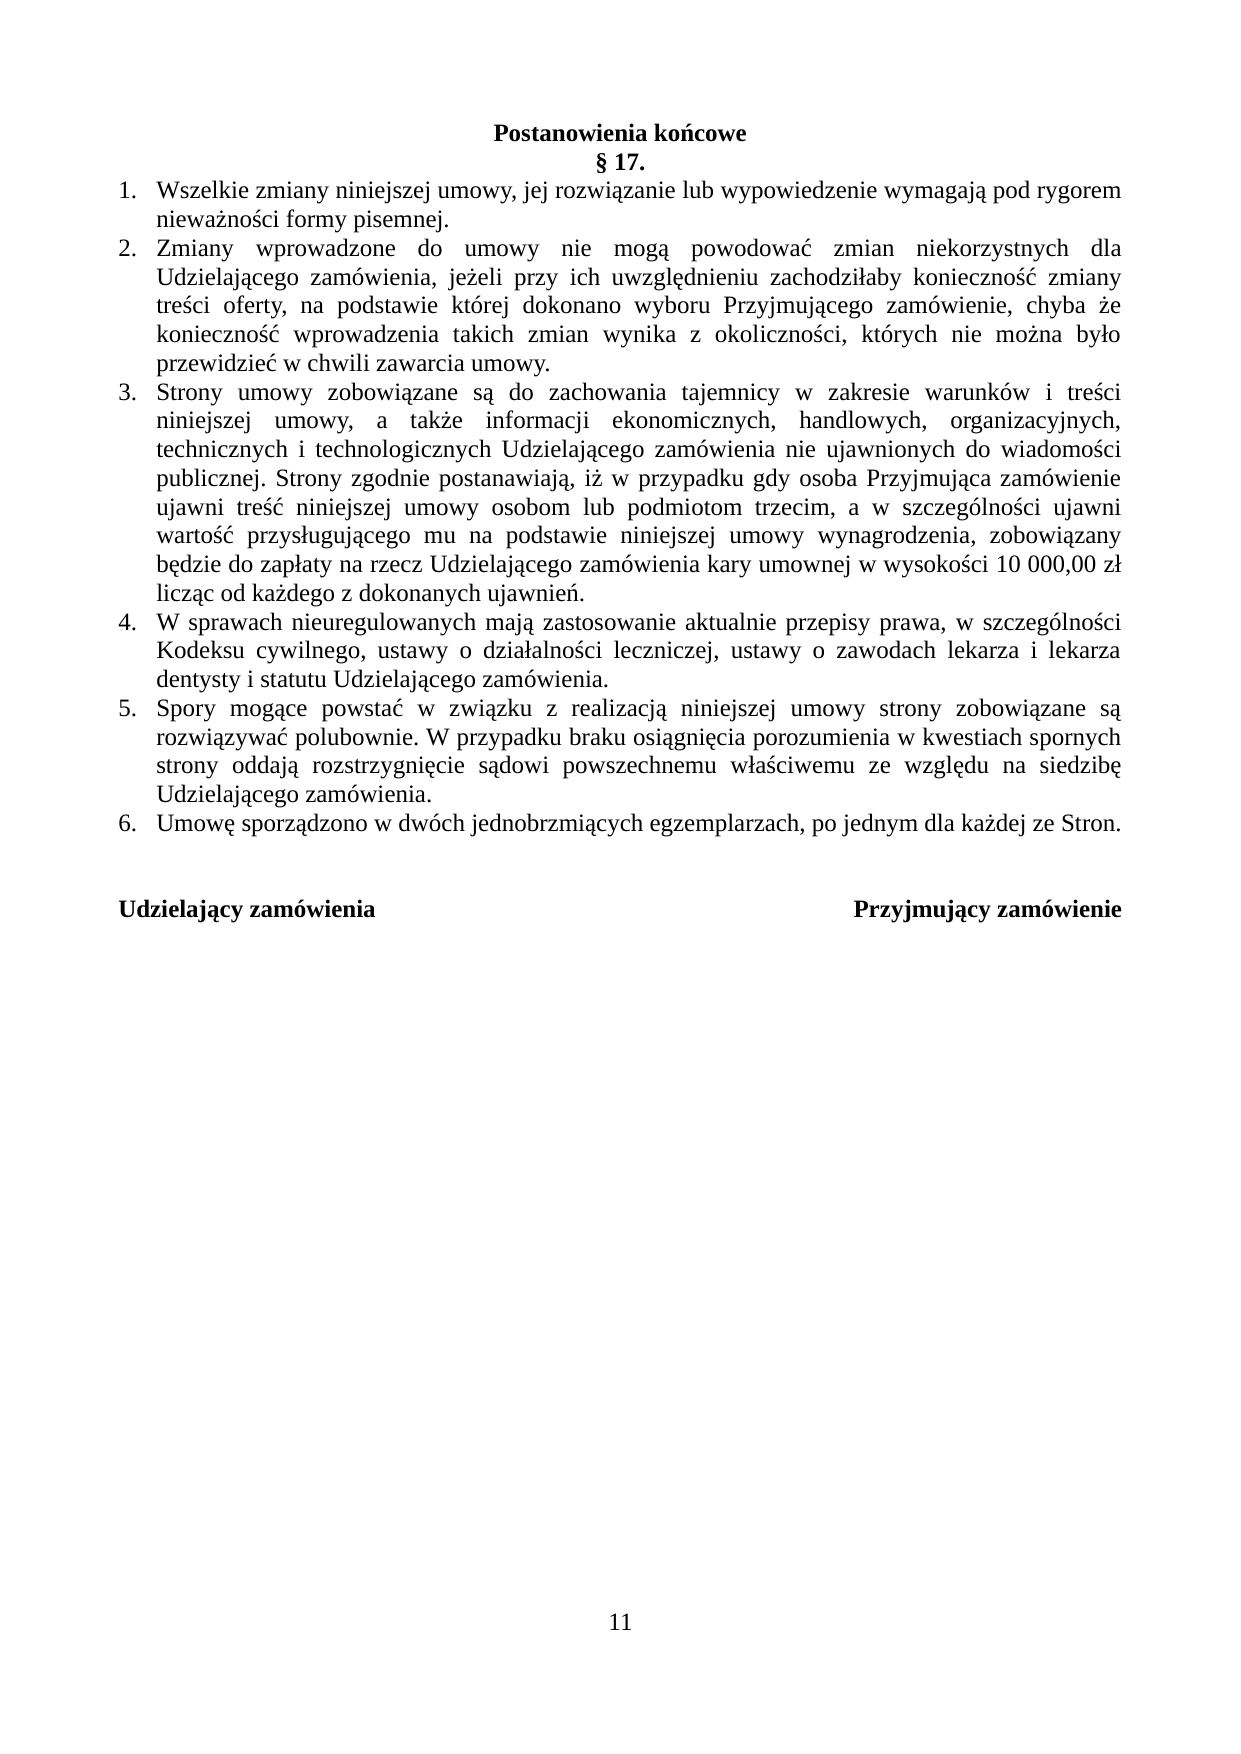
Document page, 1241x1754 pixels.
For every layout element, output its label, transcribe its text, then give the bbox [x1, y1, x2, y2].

list Strony umowy zobowiązane są do zachowania tajemnicy w zakresie warunków i treści niniejszej umowy, a także informacji ekonomicznych, handlowych, organizacyjnych, technicznych i technologicznych Udzielającego zamówienia nie ujawnionych do wiadomości publicznej. Strony zgodnie postanawiają, iż w przypadku gdy osoba Przyjmująca zamówienie ujawni treść niniejszej umowy osobom lub podmiotom trzecim, a w szczególności ujawni wartość przysługującego mu na podstawie niniejszej umowy wynagrodzenia, zobowiązany będzie do zapłaty na rzecz Udzielającego zamówienia kary umownej w wysokości 10 000,00 zł licząc od każdego z dokonanych ujawnień. [118, 377, 1122, 607]
list Spory mogące powstać w związku z realizacją niniejszej umowy strony zobowiązane są rozwiązywać polubownie. W przypadku braku osiągnięcia porozumienia w kwestiach spornych strony oddają rozstrzygnięcie sądowi powszechnemu właściwemu ze względu na siedzibę Udzielającego zamówienia. [118, 693, 1122, 808]
list W sprawach nieuregulowanych mają zastosowanie aktualnie przepisy prawa, w szczególności Kodeksu cywilnego, ustawy o działalności leczniczej, ustawy o zawodach lekarza i lekarza dentysty i statutu Udzielającego zamówienia. [118, 607, 1122, 693]
text § 17. [118, 147, 1122, 176]
text Udzielający zamówienia Przyjmujący zamówienie [118, 894, 1122, 923]
list Wszelkie zmiany niniejszej umowy, jej rozwiązanie lub wypowiedzenie wymagają pod rygorem nieważności formy pisemnej. [118, 176, 1122, 233]
text Postanowienia końcowe [118, 118, 1122, 147]
list Zmiany wprowadzone do umowy nie mogą powodować zmian niekorzystnych dla Udzielającego zamówienia, jeżeli przy ich uwzględnieniu zachodziłaby konieczność zmiany treści oferty, na podstawie której dokonano wyboru Przyjmującego zamówienie, chyba że konieczność wprowadzenia takich zmian wynika z okoliczności, których nie można było przewidzieć w chwili zawarcia umowy. [118, 233, 1122, 377]
list Umowę sporządzono w dwóch jednobrzmiących egzemplarzach, po jednym dla każdej ze Stron. [118, 808, 1122, 837]
